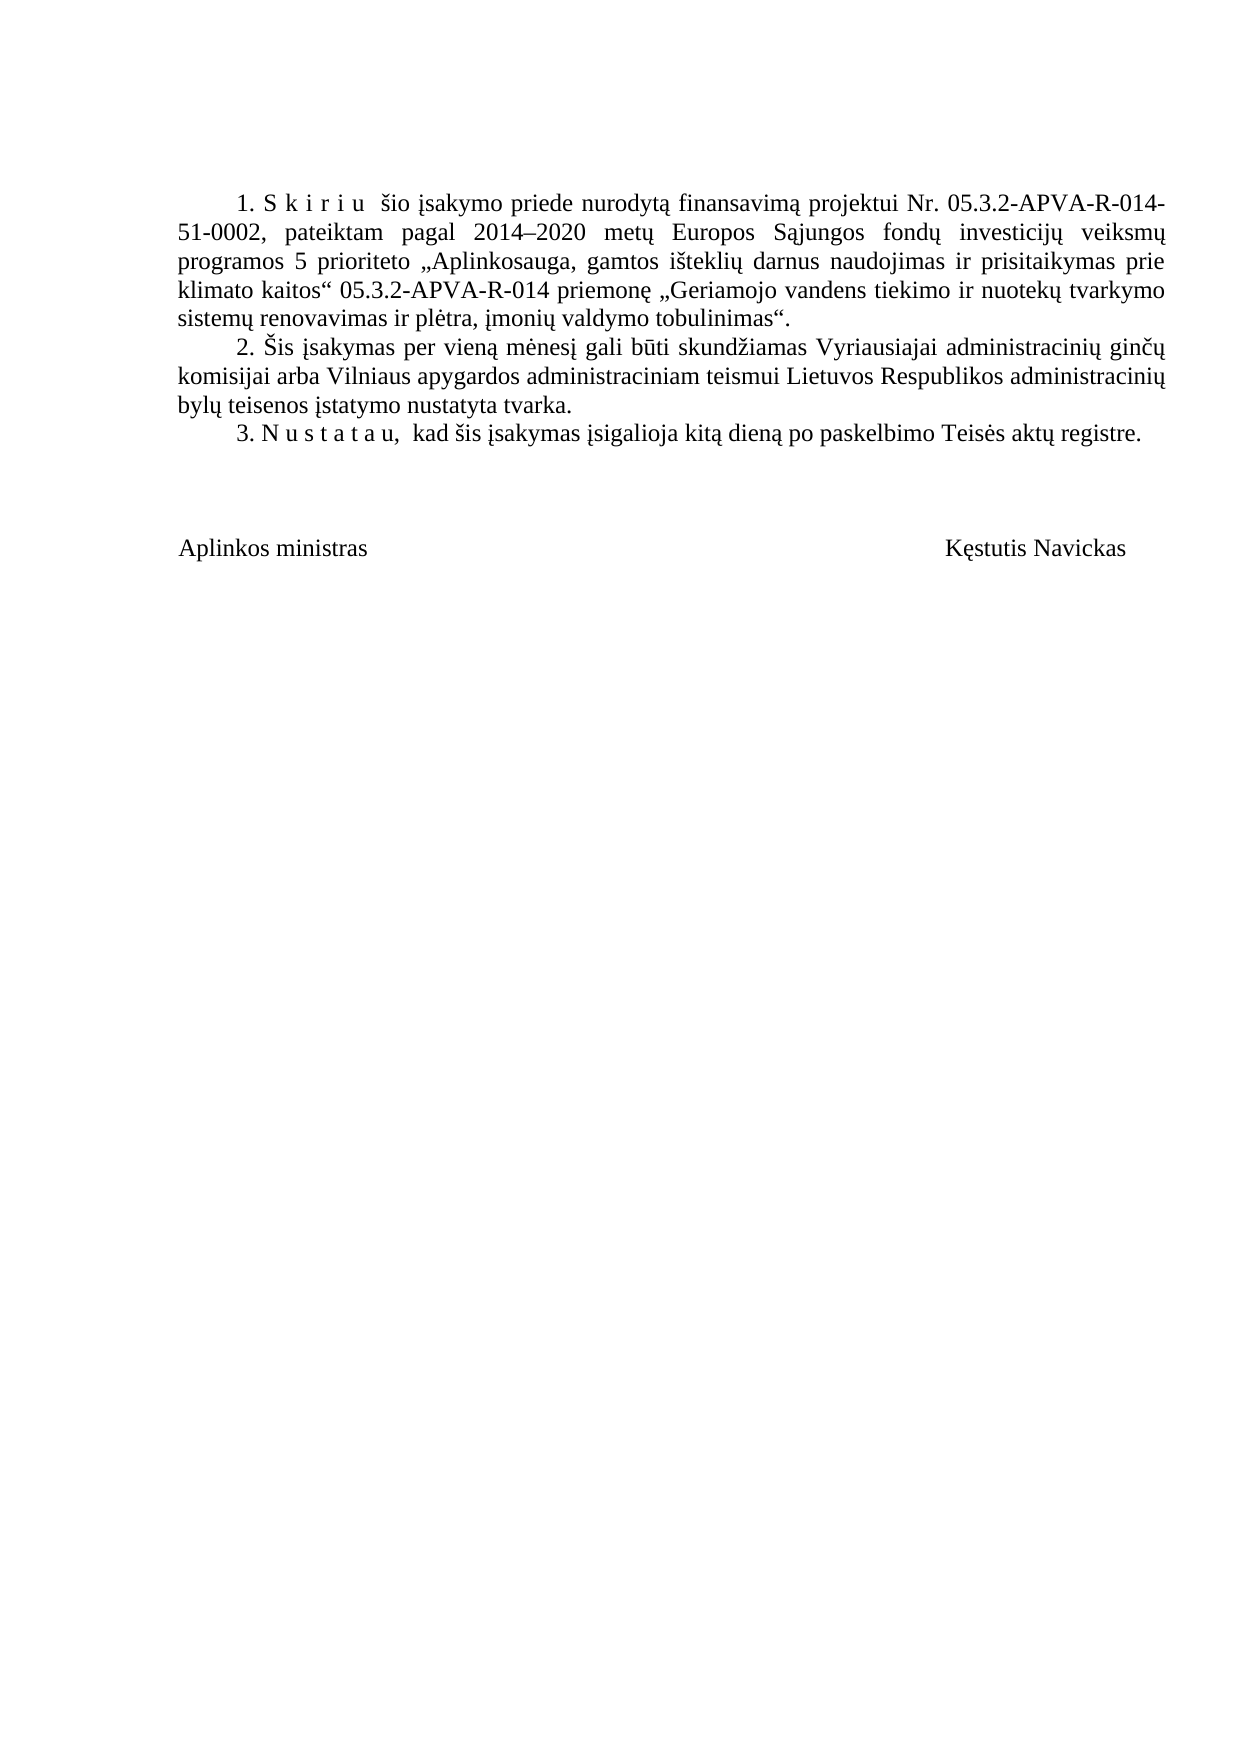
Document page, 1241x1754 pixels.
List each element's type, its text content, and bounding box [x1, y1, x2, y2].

text Aplinkos ministras Kęstutis Navickas [178, 533, 1163, 562]
text 1. S k i r i u šio įsakymo priede nurodytą finansavimą projektui Nr. 05.3.2-APVA-R-014-51-0002, pateiktam pagal 2014–2020 metų Europos Sąjungos fondų investicijų veiksmų programos 5 prioriteto „Aplinkosauga, gamtos išteklių darnus naudojimas ir prisitaikymas prie klimato kaitos“ 05.3.2-APVA-R-014 priemonę „Geriamojo vandens tiekimo ir nuotekų tvarkymo sistemų renovavimas ir plėtra, įmonių valdymo tobulinimas“. [177, 188, 1166, 332]
text 3. N u s t a t a u, kad šis įsakymas įsigalioja kitą dieną po paskelbimo Teisės aktų registre. [177, 418, 1166, 447]
text 2. Šis įsakymas per vieną mėnesį gali būti skundžiamas Vyriausiajai administracinių ginčų komisijai arba Vilniaus apygardos administraciniam teismui Lietuvos Respublikos administracinių bylų teisenos įstatymo nustatyta tvarka. [177, 332, 1166, 418]
